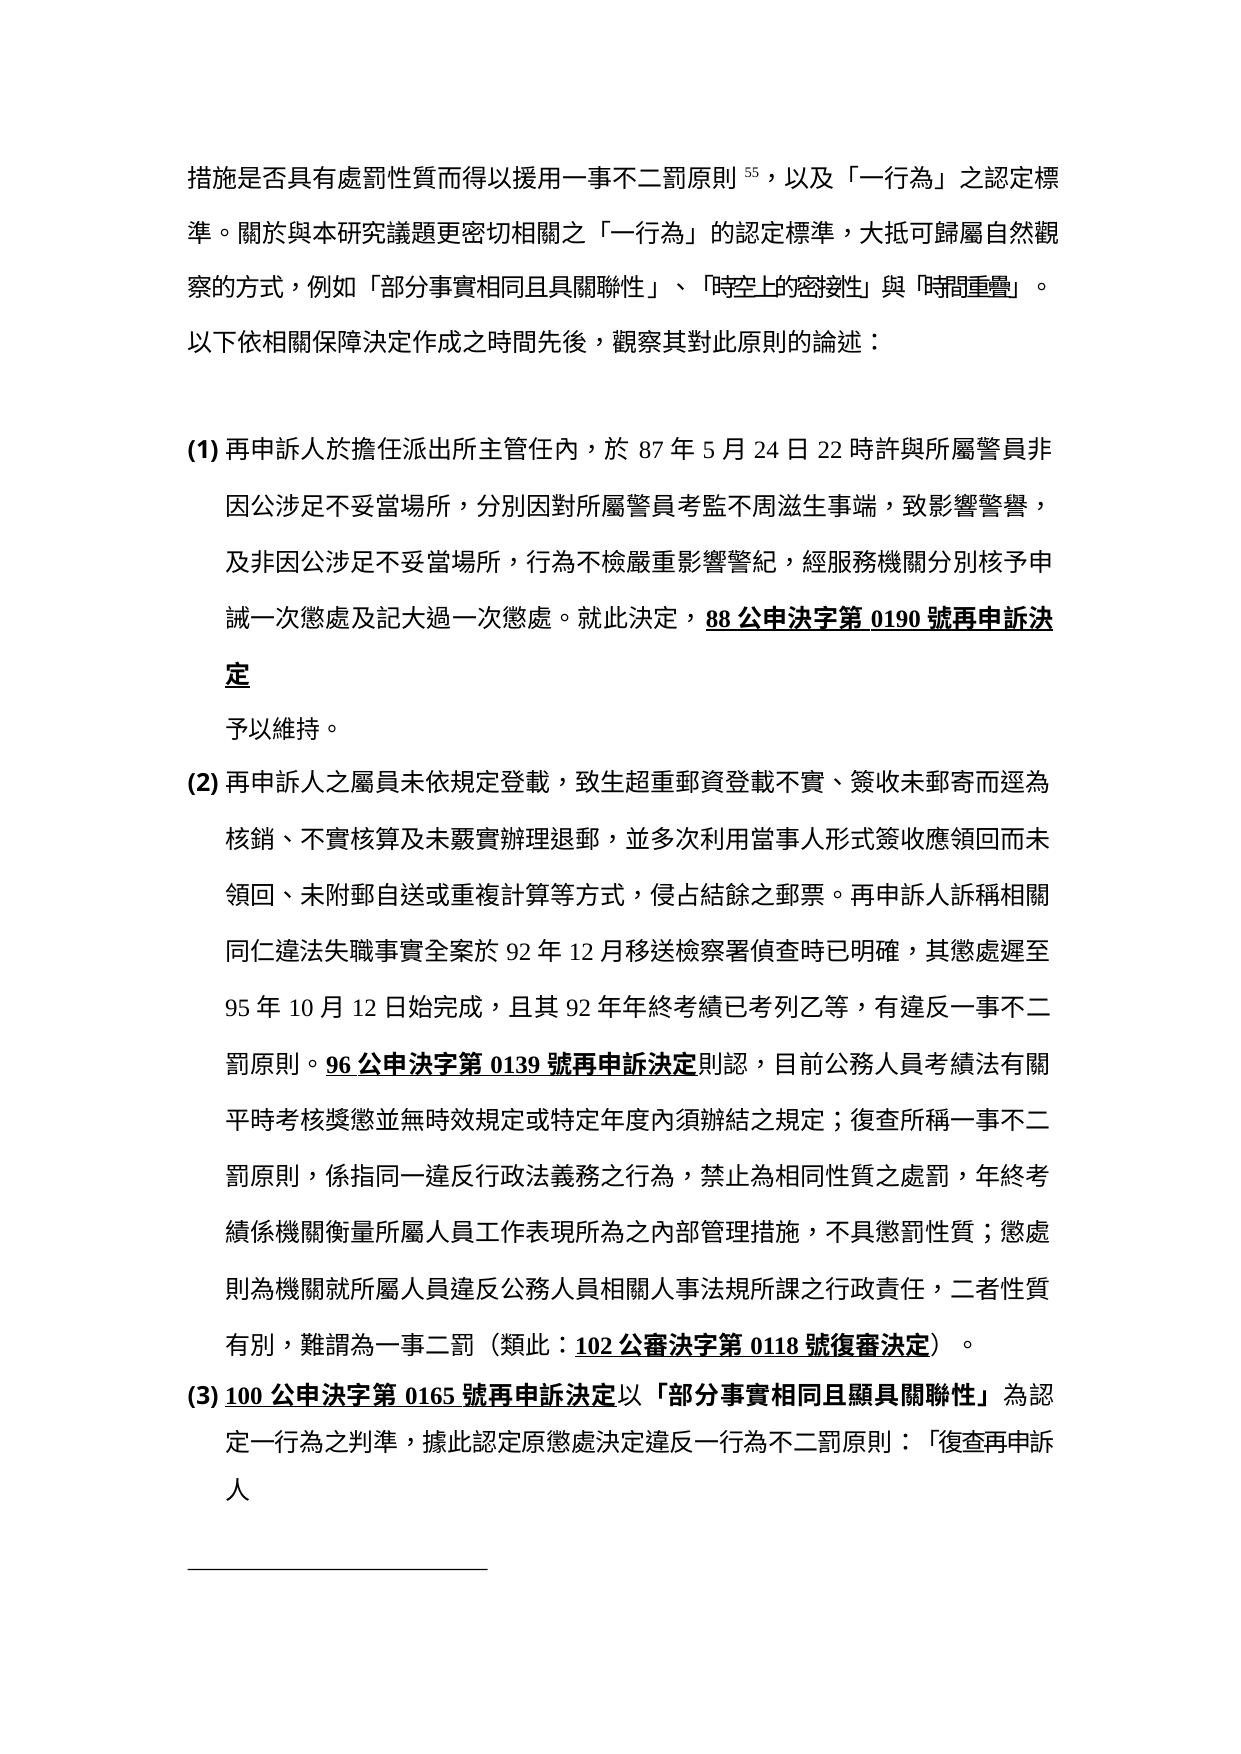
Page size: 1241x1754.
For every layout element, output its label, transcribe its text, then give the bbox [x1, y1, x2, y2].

text 予以維持。 [225, 712, 1096, 746]
list 100 公申決字第 0165 號再申訴決定以「部分事實相同且顯具關聯性」為認定一行為之判準，據此認定原懲處決定違反一行為不二罰原則：「復查再申訴人 [187, 1377, 1054, 1507]
list 再申訴人之屬員未依規定登載，致生超重郵資登載不實、簽收未郵寄而逕為核銷、不實核算及未覈實辦理退郵，並多次利用當事人形式簽收應領回而未領回、未附郵自送或重複計算等方式，侵占結餘之郵票。再申訴人訴稱相關同仁違法失職事實全案於 92 年 12 月移送檢察署偵查時已明確，其懲處遲至95 年 10 月 12 日始完成，且其 92 年年終考績已考列乙等，有違反一事不二罰原則。96 公申決字第 0139 號再申訴決定則認，目前公務人員考績法有關平時考核獎懲並無時效規定或特定年度內須辦結之規定；復查所稱一事不二罰原則，係指同一違反行政法義務之行為，禁止為相同性質之處罰，年終考績係機關衡量所屬人員工作表現所為之內部管理措施，不具懲罰性質；懲處則為機關就所屬人員違反公務人員相關人事法規所課之行政責任，二者性質有別，難謂為一事二罰（類此：102 公審決字第 0118 號復審決定）。 [187, 747, 1051, 1366]
list 再申訴人於擔任派出所主管任內，於 87 年 5 月 24 日 22 時許與所屬警員非因公涉足不妥當場所，分別因對所屬警員考監不周滋生事端，致影響警譽，及非因公涉足不妥當場所，行為不檢嚴重影響警紀，經服務機關分別核予申誡一次懲處及記大過一次懲處。就此決定，88 公申決字第 0190 號再申訴決定 [187, 414, 1054, 695]
text 措施是否具有處罰性質而得以援用一事不二罰原則55，以及「一行為」之認定標準。關於與本研究議題更密切相關之「一行為」的認定標準，大抵可歸屬自然觀察的方式，例如「部分事實相同且具關聯性」、「時空上的密接性」與「時間重疊」。以下依相關保障決定作成之時間先後，觀察其對此原則的論述： [187, 161, 1060, 358]
